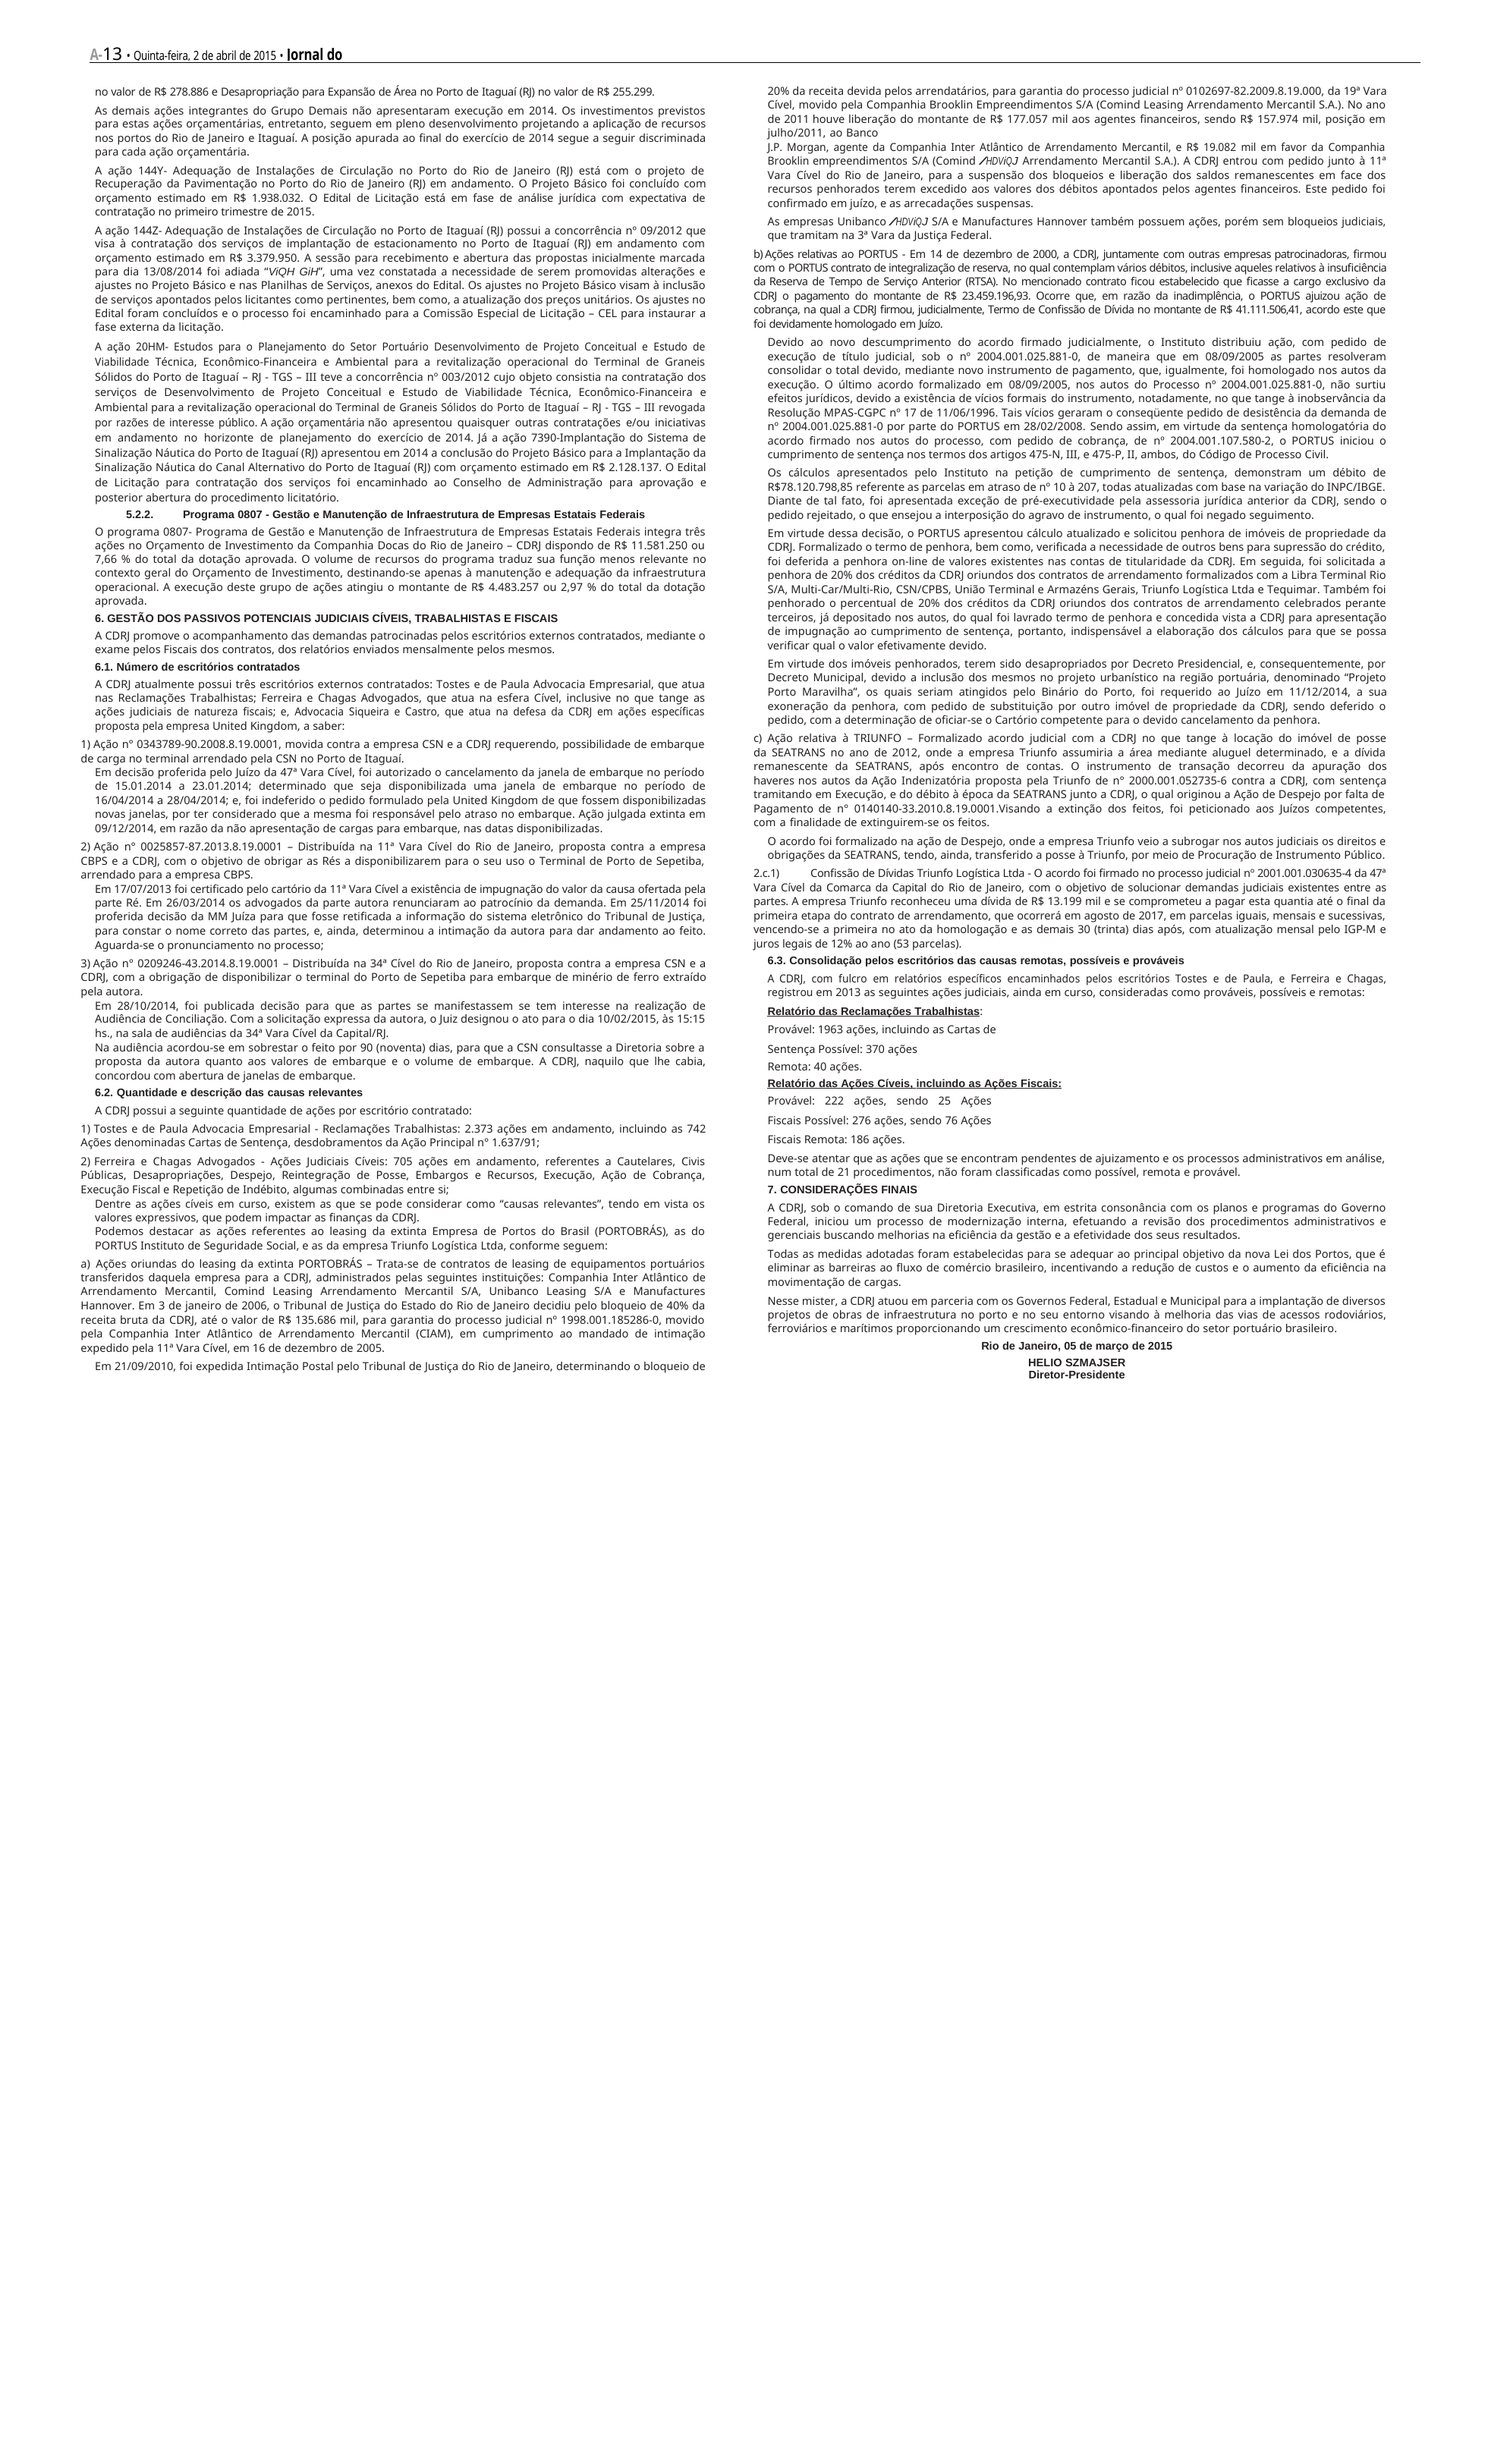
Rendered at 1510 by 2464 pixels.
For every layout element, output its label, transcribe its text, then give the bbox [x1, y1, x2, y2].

list Ação relativa à TRIUNFO – Formalizado acordo judicial com a CDRJ no que tange à locação do imóvel de posse da SEATRANS no ano de 2012, onde a empresa Triunfo assumiria a área mediante aluguel determinado, e a dívida remanescente da SEATRANS, após encontro de contas. O instrumento de transação decorreu da apuração dos haveres nos autos da Ação Indenizatória proposta pela Triunfo de n° 2000.001.052735-6 contra a CDRJ, com sentença tramitando em Execução, e do débito à época da SEATRANS junto a CDRJ, o qual originou a Ação de Despejo por falta de Pagamento de n° 0140140-33.2010.8.19.0001.Visando a extinção dos feitos, foi peticionado aos Juízos competentes, com a finalidade de extinguirem-se os feitos. [753, 731, 1387, 830]
text Devido ao novo descumprimento do acordo firmado judicialmente, o Instituto distribuiu ação, com pedido de execução de título judicial, sob o nº 2004.001.025.881-0, de maneira que em 08/09/2005 as partes resolveram consolidar o total devido, mediante novo instrumento de pagamento, que, igualmente, foi homologado nos autos da execução. O último acordo formalizado em 08/09/2005, nos autos do Processo nº 2004.001.025.881-0, não surtiu efeitos jurídicos, devido a existência de vícios formais do instrumento, notadamente, no que tange à inobservância da Resolução MPAS-CGPC nº 17 de 11/06/1996. Tais vícios geraram o conseqüente pedido de desistência da demanda de nº 2004.001.025.881-0 por parte do PORTUS em 28/02/2008. Sendo assim, em virtude da sentença homologatória do acordo firmado nos autos do processo, com pedido de cobrança, de nº 2004.001.107.580-2, o PORTUS iniciou o cumprimento de sentença nos termos dos artigos 475-N, III, e 475-P, II, ambos, do Código de Processo Civil. [767, 335, 1387, 462]
text Em 28/10/2014, foi publicada decisão para que as partes se manifestassem se tem interesse na realização de Audiência de Conciliação. Com a solicitação expressa da autora, o Juiz designou o ato para o dia 10/02/2015, às 15:15 hs., na sala de audiências da 34ª Vara Cível da Capital/RJ. [95, 998, 706, 1041]
text Provável: 1963 ações, incluindo as Cartas de Sentença Possível: 370 ações [767, 1022, 1041, 1056]
text Nesse mister, a CDRJ atuou em parceria com os Governos Federal, Estadual e Municipal para a implantação de diversos projetos de obras de infraestrutura no porto e no seu entorno visando à melhoria das vias de acessos rodoviários, ferroviários e marítimos proporcionando um crescimento econômico-financeiro do setor portuário brasileiro. [767, 1293, 1387, 1336]
subtitle Rio de Janeiro, 05 de março de 2015 HELIO SZMAJSER [980, 1336, 1173, 1369]
text A ação 20HM- Estudos para o Planejamento do Setor Portuário Desenvolvimento de Projeto Conceitual e Estudo de Viabilidade Técnica, Econômico-Financeira e Ambiental para a revitalização operacional do Terminal de Graneis Sólidos do Porto de Itaguaí – RJ - TGS – III teve a concorrência nº 003/2012 cujo objeto consistia na contratação dos serviços de Desenvolvimento de Projeto Conceitual e Estudo de Viabilidade Técnica, Econômico-Financeira e Ambiental para a revitalização operacional do Terminal de Graneis Sólidos do Porto de Itaguaí – RJ - TGS – III revogada por razões de interesse público. A ação orçamentária não apresentou quaisquer outras contratações e/ou iniciativas em andamento no horizonte de planejamento do exercício de 2014. Já a ação 7390-Implantação do Sistema de Sinalização Náutica do Porto de Itaguaí (RJ) apresentou em 2014 a conclusão do Projeto Básico para a Implantação da Sinalização Náutica do Canal Alternativo do Porto de Itaguaí (RJ) com orçamento estimado em R$ 2.128.137. O Edital de Licitação para contratação dos serviços foi encaminhado ao Conselho de Administração para aprovação e posterior abertura do procedimento licitatório. [95, 339, 706, 505]
list GESTÃO DOS PASSIVOS POTENCIAIS JUDICIAIS CÍVEIS, TRABALHISTAS E FISCAIS [95, 612, 750, 624]
text Em decisão proferida pelo Juízo da 47ª Vara Cível, foi autorizado o cancelamento da janela de embarque no período de 15.01.2014 a 23.01.2014; determinado que seja disponibilizada uma janela de embarque no período de 16/04/2014 a 28/04/2014; e, foi indeferido o pedido formulado pela United Kingdom de que fossem disponibilizadas novas janelas, por ter considerado que a mesma foi responsável pelo atraso no embarque. Ação julgada extinta em 09/12/2014, em razão da não apresentação de cargas para embarque, nas datas disponibilizadas. [95, 765, 706, 836]
list Quantidade e descrição das causas relevantes [95, 1086, 750, 1099]
list Ação n° 0209246-43.2014.8.19.0001 – Distribuída na 34ª Cível do Rio de Janeiro, proposta contra a empresa CSN e a CDRJ, com a obrigação de disponibilizar o terminal do Porto de Sepetiba para embarque de minério de ferro extraído pela autora. [80, 957, 706, 998]
list CONSIDERAÇÕES FINAIS [767, 1183, 1430, 1196]
list Consolidação pelos escritórios das causas remotas, possíveis e prováveis [767, 954, 1430, 967]
text Provável: 222 ações, sendo 25 Ações Fiscais Possível: 276 ações, sendo 76 Ações Fiscais Remota: 186 ações. [767, 1093, 992, 1147]
text O programa 0807- Programa de Gestão e Manutenção de Infraestrutura de Empresas Estatais Federais integra três ações no Orçamento de Investimento da Companhia Docas do Rio de Janeiro – CDRJ dispondo de R$ 11.581.250 ou 7,66 % do total da dotação aprovada. O volume de recursos do programa traduz sua função menos relevante no contexto geral do Orçamento de Investimento, destinando-se apenas à manutenção e adequação da infraestrutura operacional. A execução deste grupo de ações atingiu o montante de R$ 4.483.257 ou 2,97 % do total da dotação aprovada. [95, 525, 706, 608]
text Em 17/07/2013 foi certificado pelo cartório da 11ª Vara Cível a existência de impugnação do valor da causa ofertada pela parte Ré. Em 26/03/2014 os advogados da parte autora renunciaram ao patrocínio da demanda. Em 25/11/2014 foi proferida decisão da MM Juíza para que fosse retificada a informação do sistema eletrônico do Tribunal de Justiça, para constar o nome correto das partes, e, ainda, determinou a intimação da autora para dar andamento ao feito. Aguarda-se o pronunciamento no processo; [95, 882, 706, 952]
text Remota: 40 ações. [767, 1061, 1430, 1073]
text O acordo foi formalizado na ação de Despejo, onde a empresa Triunfo veio a subrogar nos autos judiciais os direitos e obrigações da SEATRANS, tendo, ainda, transferido a posse à Triunfo, por meio de Procuração de Instrumento Público. [767, 834, 1386, 862]
text A CDRJ possui a seguinte quantidade de ações por escritório contratado: [95, 1102, 750, 1117]
list Ações oriundas do leasing da extinta PORTOBRÁS – Trata-se de contratos de leasing de equipamentos portuários transferidos daquela empresa para a CDRJ, administrados pelas seguintes instituições: Companhia Inter Atlântico de Arrendamento Mercantil, Comind Leasing Arrendamento Mercantil S/A, Unibanco Leasing S/A e Manufactures Hannover. Em 3 de janeiro de 2006, o Tribunal de Justiça do Estado do Rio de Janeiro decidiu pelo bloqueio de 40% da receita bruta da CDRJ, até o valor de R$ 135.686 mil, para garantia do processo judicial nº 1998.001.185286-0, movido pela Companhia Inter Atlântico de Arrendamento Mercantil (CIAM), em cumprimento ao mandado de intimação expedido pela 11ª Vara Cível, em 16 de dezembro de 2005. [80, 1257, 706, 1355]
text A ação 144Y- Adequação de Instalações de Circulação no Porto do Rio de Janeiro (RJ) está com o projeto de Recuperação da Pavimentação no Porto do Rio de Janeiro (RJ) em andamento. O Projeto Básico foi concluído com orçamento estimado em R$ 1.938.032. O Edital de Licitação está em fase de análise jurídica com expectativa de contratação no primeiro trimestre de 2015. [95, 164, 706, 219]
text Diretor-Presidente [1027, 1369, 1127, 1381]
list Número de escritórios contratados [95, 661, 750, 673]
subtitle Relatório das Ações Cíveis, incluindo as Ações Fiscais: [767, 1076, 1430, 1089]
list Confissão de Dívidas Triunfo Logística Ltda - O acordo foi firmado no processo judicial nº 2001.001.030635-4 da 47ª Vara Cível da Comarca da Capital do Rio de Janeiro, com o objetivo de solucionar demandas judiciais existentes entre as partes. A empresa Triunfo reconheceu uma dívida de R$ 13.199 mil e se comprometeu a pagar esta quantia até o final da primeira etapa do contrato de arrendamento, que ocorrerá em agosto de 2017, em parcelas iguais, mensais e sucessivas, vencendo-se a primeira no ato da homologação e as demais 30 (trinta) dias após, com atualização mensal pelo IGP-M e juros legais de 12% ao ano (53 parcelas). [753, 866, 1386, 951]
text Na audiência acordou-se em sobrestar o feito por 90 (noventa) dias, para que a CSN consultasse a Diretoria sobre a proposta da autora quanto aos valores de embarque e o volume de embarque. A CDRJ, naquilo que lhe cabia, concordou com abertura de janelas de embarque. [95, 1041, 706, 1083]
text Dentre as ações cíveis em curso, existem as que se pode considerar como “causas relevantes”, tendo em vista os valores expressivos, que podem impactar as finanças da CDRJ. [95, 1196, 706, 1224]
text Em 21/09/2010, foi expedida Intimação Postal pelo Tribunal de Justiça do Rio de Janeiro, determinando o bloqueio de [95, 1359, 706, 1373]
subtitle Relatório das Reclamações Trabalhistas: [767, 1003, 1430, 1018]
text 20% da receita devida pelos arrendatários, para garantia do processo judicial nº 0102697-82.2009.8.19.000, da 19ª Vara Cível, movido pela Companhia Brooklin Empreendimentos S/A (Comind Leasing Arrendamento Mercantil S.A.). No ano de 2011 houve liberação do montante de R$ 177.057 mil aos agentes financeiros, sendo R$ 157.974 mil, posição em julho/2011, ao Banco [767, 84, 1386, 140]
text Em virtude dessa decisão, o PORTUS apresentou cálculo atualizado e solicitou penhora de imóveis de propriedade da CDRJ. Formalizado o termo de penhora, bem como, verificada a necessidade de outros bens para supressão do crédito, foi deferida a penhora on-line de valores existentes nas contas de titularidade da CDRJ. Em seguida, foi solicitada a penhora de 20% dos créditos da CDRJ oriundos dos contratos de arrendamento formalizados com a Libra Terminal Rio S/A, Multi-Car/Multi-Rio, CSN/CPBS, União Terminal e Armazéns Gerais, Triunfo Logística Ltda e Tequimar. Também foi penhorado o percentual de 20% dos créditos da CDRJ oriundos dos contratos de arrendamento celebrados perante terceiros, já depositado nos autos, do qual foi lavrado termo de penhora e concedida vista a CDRJ para apresentação de impugnação ao cumprimento de sentença, portanto, indispensável a elaboração dos cálculos para que se possa verificar qual o valor efetivamente devido. [767, 526, 1387, 653]
text Em virtude dos imóveis penhorados, terem sido desapropriados por Decreto Presidencial, e, consequentemente, por Decreto Municipal, devido a inclusão dos mesmos no projeto urbanístico na região portuária, denominado “Projeto Porto Maravilha”, os quais seriam atingidos pelo Binário do Porto, foi requerido ao Juízo em 11/12/2014, a sua exoneração da penhora, com pedido de substituição por outro imóvel de propriedade da CDRJ, sendo deferido o pedido, com a determinação de oficiar-se o Cartório competente para o devido cancelamento da penhora. [767, 657, 1386, 728]
text A CDRJ, sob o comando de sua Diretoria Executiva, em estrita consonância com os planos e programas do Governo Federal, iniciou um processo de modernização interna, efetuando a revisão dos procedimentos administrativos e gerenciais buscando melhorias na eficiência da gestão e a efetividade dos seus resultados. [767, 1200, 1386, 1243]
text Deve-se atentar que as ações que se encontram pendentes de ajuizamento e os processos administrativos em análise, num total de 21 procedimentos, não foram classificadas como possível, remota e provável. [767, 1152, 1386, 1180]
text A CDRJ, com fulcro em relatórios específicos encaminhados pelos escritórios Tostes e de Paula, e Ferreira e Chagas, registrou em 2013 as seguintes ações judiciais, ainda em curso, consideradas como prováveis, possíveis e remotas: [767, 971, 1387, 999]
list Programa 0807 - Gestão e Manutenção de Infraestrutura de Empresas Estatais Federais [126, 508, 750, 520]
text Podemos destacar as ações referentes ao leasing da extinta Empresa de Portos do Brasil (PORTOBRÁS), as do PORTUS Instituto de Seguridade Social, e as da empresa Triunfo Logística Ltda, conforme seguem: [95, 1224, 706, 1252]
text As demais ações integrantes do Grupo Demais não apresentaram execução em 2014. Os investimentos previstos para estas ações orçamentárias, entretanto, seguem em pleno desenvolvimento projetando a aplicação de recursos nos portos do Rio de Janeiro e Itaguaí. A posição apurada ao final do exercício de 2014 segue a seguir discriminada para cada ação orçamentária. [95, 103, 706, 159]
text A CDRJ atualmente possui três escritórios externos contratados: Tostes e de Paula Advocacia Empresarial, que atua nas Reclamações Trabalhistas; Ferreira e Chagas Advogados, que atua na esfera Cível, inclusive no que tange as ações judiciais de natureza fiscais; e, Advocacia Siqueira e Castro, que atua na defesa da CDRJ em ações específicas proposta pela empresa United Kingdom, a saber: [95, 677, 706, 733]
list Ação n° 0025857-87.2013.8.19.0001 – Distribuída na 11ª Vara Cível do Rio de Janeiro, proposta contra a empresa CBPS e a CDRJ, com o objetivo de obrigar as Rés a disponibilizarem para o seu uso o Terminal de Porto de Sepetiba, arrendado para a empresa CBPS. [80, 840, 706, 882]
text J.P. Morgan, agente da Companhia Inter Atlântico de Arrendamento Mercantil, e R$ 19.082 mil em favor da Companhia Brooklin empreendimentos S/A (Comind /HDViQJ Arrendamento Mercantil S.A.). A CDRJ entrou com pedido junto à 11ª Vara Cível do Rio de Janeiro, para a suspensão dos bloqueios e liberação dos saldos remanescentes em face dos recursos penhorados terem excedido aos valores dos débitos apontados pelos agentes financeiros. Este pedido foi confirmado em juízo, e as arrecadações suspensas. [767, 140, 1386, 210]
text A CDRJ promove o acompanhamento das demandas patrocinadas pelos escritórios externos contratados, mediante o exame pelos Fiscais dos contratos, dos relatórios enviados mensalmente pelos mesmos. [95, 629, 706, 657]
list Ação n° 0343789-90.2008.8.19.0001, movida contra a empresa CSN e a CDRJ requerendo, possibilidade de embarque de carga no terminal arrendado pela CSN no Porto de Itaguaí. [80, 737, 706, 765]
list Ações relativas ao PORTUS - Em 14 de dezembro de 2000, a CDRJ, juntamente com outras empresas patrocinadoras, firmou com o PORTUS contrato de integralização de reserva, no qual contemplam vários débitos, inclusive aqueles relativos à insuficiência da Reserva de Tempo de Serviço Anterior (RTSA). No mencionado contrato ficou estabelecido que ficasse a cargo exclusivo da CDRJ o pagamento do montante de R$ 23.459.196,93. Ocorre que, em razão da inadimplência, o PORTUS ajuizou ação de cobrança, na qual a CDRJ firmou, judicialmente, Termo de Confissão de Dívida no montante de R$ 41.111.506,41, acordo este que foi devidamente homologado em Juízo. [753, 247, 1386, 332]
text A ação 144Z- Adequação de Instalações de Circulação no Porto de Itaguaí (RJ) possui a concorrência nº 09/2012 que visa à contratação dos serviços de implantação de estacionamento no Porto de Itaguaí (RJ) em andamento com orçamento estimado em R$ 3.379.950. A sessão para recebimento e abertura das propostas inicialmente marcada para dia 13/08/2014 foi adiada “ViQH GiH”, uma vez constatada a necessidade de serem promovidas alterações e ajustes no Projeto Básico e nas Planilhas de Serviços, anexos do Edital. Os ajustes no Projeto Básico visam à inclusão de serviços apontados pelos licitantes como pertinentes, bem como, a atualização dos preços unitários. Os ajustes no Edital foram concluídos e o processo foi encaminhado para a Comissão Especial de Licitação – CEL para instaurar a fase externa da licitação. [95, 223, 706, 335]
text no valor de R$ 278.886 e Desapropriação para Expansão de Área no Porto de Itaguaí (RJ) no valor de R$ 255.299. [95, 84, 750, 99]
list Tostes e de Paula Advocacia Empresarial - Reclamações Trabalhistas: 2.373 ações em andamento, incluindo as 742 Ações denominadas Cartas de Sentença, desdobramentos da Ação Principal n° 1.637/91; [80, 1122, 706, 1150]
text Todas as medidas adotadas foram estabelecidas para se adequar ao principal objetivo da nova Lei dos Portos, que é eliminar as barreiras ao fluxo de comércio brasileiro, incentivando a redução de custos e o aumento da eficiência na movimentação de cargas. [767, 1247, 1387, 1289]
text Os cálculos apresentados pelo Instituto na petição de cumprimento de sentença, demonstram um débito de R$78.120.798,85 referente as parcelas em atraso de nº 10 à 207, todas atualizadas com base na variação do INPC/IBGE. Diante de tal fato, foi apresentada exceção de pré-executividade pela assessoria jurídica anterior da CDRJ, sendo o pedido rejeitado, o que ensejou a interposição do agravo de instrumento, o qual foi negado seguimento. [767, 466, 1387, 522]
list Ferreira e Chagas Advogados - Ações Judiciais Cíveis: 705 ações em andamento, referentes a Cautelares, Civis Públicas, Desapropriações, Despejo, Reintegração de Posse, Embargos e Recursos, Execução, Ação de Cobrança, Execução Fiscal e Repetição de Indébito, algumas combinadas entre si; [80, 1155, 706, 1196]
text As empresas Unibanco /HDViQJ S/A e Manufactures Hannover também possuem ações, porém sem bloqueios judiciais, que tramitam na 3ª Vara da Justiça Federal. [767, 215, 1386, 243]
